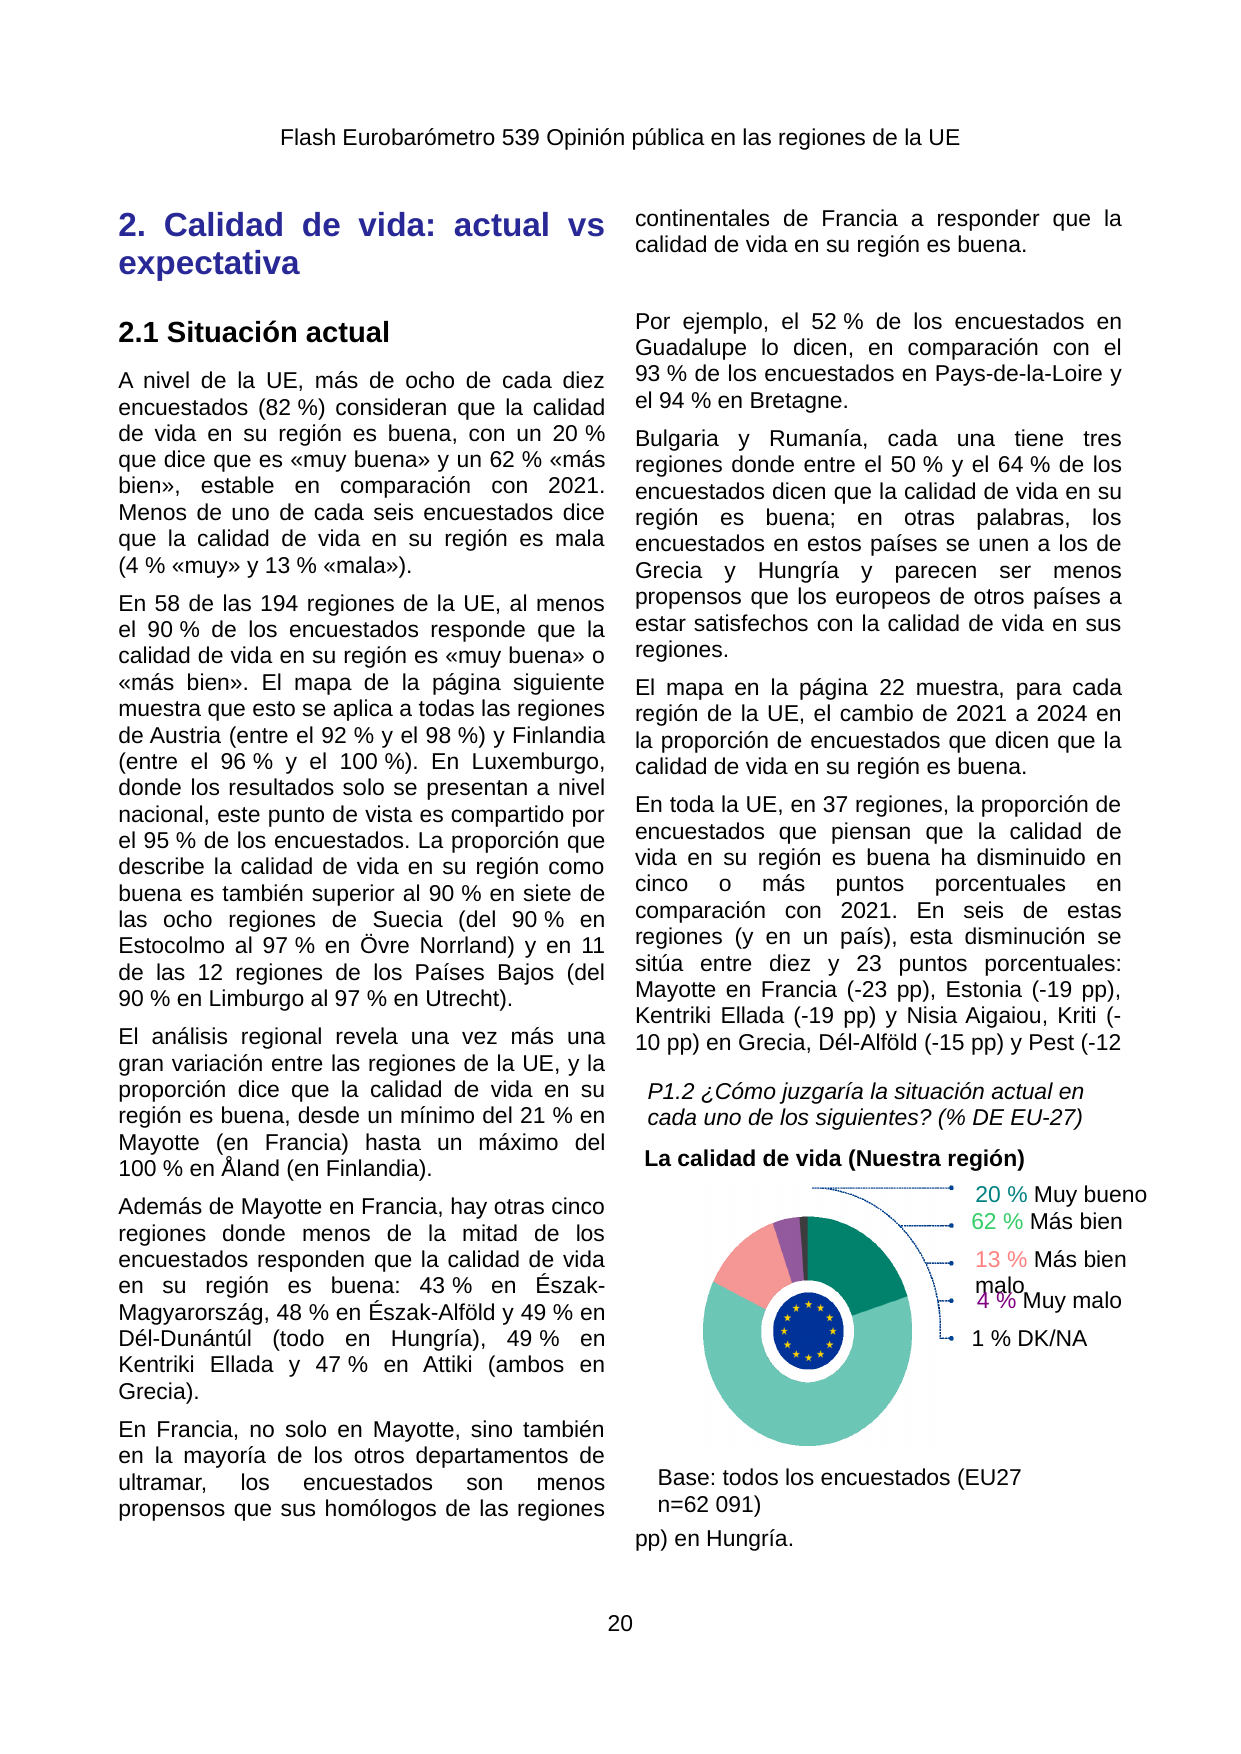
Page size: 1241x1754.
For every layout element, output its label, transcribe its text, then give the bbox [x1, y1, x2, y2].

text En Francia, no solo en Mayotte, sino también en la mayoría de los otros departamentos de ultramar, los encuestados son menos propensos que sus homólogos de las regiones [118, 1416, 605, 1521]
text Además de Mayotte en Francia, hay otras cinco regiones donde menos de la mitad de los encuestados responden que la calidad de vida en su región es buena: 43 % en Észak-Magyarország, 48 % en Észak-Alföld y 49 % en Dél-Dunántúl (todo en Hungría), 49 % en Kentriki Ellada y 47 % en Attiki (ambos en Grecia). [118, 1193, 605, 1404]
text Por ejemplo, el 52 % de los encuestados en Guadalupe lo dicen, en comparación con el 93 % de los encuestados en Pays-de-la-Loire y el 94 % en Bretagne. [635, 308, 1122, 413]
picture [700, 1179, 957, 1448]
text En toda la UE, en 37 regiones, la proporción de encuestados que piensan que la calidad de vida en su región es buena ha disminuido en cinco o más puntos porcentuales en comparación con 2021. En seis de estas regiones (y en un país), esta disminución se sitúa entre diez y 23 puntos porcentuales: Mayotte en Francia (-23 pp), Estonia (-19 pp), Kentriki Ellada (-19 pp) y Nisia Aigaiou, Kriti (-10 pp) en Grecia, Dél-Alföld (-15 pp) y Pest (-12 pp) en Hungría. [635, 791, 1122, 1551]
text continentales de Francia a responder que la calidad de vida en su región es buena. [635, 205, 1122, 258]
text El mapa en la página 18 muestra, para cada región de la UE, el cambio de 2021 a 2024 en la proporción de encuestados que dicen que la calidad de vida en su región es buena. [635, 674, 1122, 779]
text En 58 de las 194 regiones de la UE, al menos el 90 % de los encuestados responde que la calidad de vida en su región es «muy buena» o «más bien». El mapa de la página siguiente muestra que esto se aplica a todas las regiones de Austria (entre el 92 % y el 98 %) y Finlandia (entre el 96 % y el 100 %). En Luxemburgo, donde los resultados solo se presentan a nivel nacional, este punto de vista es compartido por el 95 % de los encuestados. La proporción que describe la calidad de vida en su región como buena es también superior al 90 % en siete de las ocho regiones de Suecia (del 90 % en Estocolmo al 97 % en Övre Norrland) y en 11 de las 12 regiones de los Países Bajos (del 90 % en Limburgo al 97 % en Utrecht). [118, 590, 605, 1011]
text A nivel de la UE, más de ocho de cada diez encuestados (82 %) consideran que la calidad de vida en su región es buena, con un 20 % que dice que es «muy buena» y un 62 % «más bien», estable en comparación con 2021. Menos de uno de cada seis encuestados dice que la calidad de vida en su región es mala (4 % «muy» y 13 % «mala»). [118, 367, 605, 578]
subtitle 2.1 Situación actual [118, 315, 605, 349]
subtitle 2. Calidad de vida: actual vs expectativa [118, 205, 605, 282]
text Bulgaria y Rumanía, cada una tiene tres regiones donde entre el 50 % y el 64 % de los encuestados dicen que la calidad de vida en su región es buena; en otras palabras, los encuestados en estos países se unen a los de Grecia y Hungría y parecen ser menos propensos que los europeos de otros países a estar satisfechos con la calidad de vida en sus regiones. [635, 425, 1122, 662]
text El análisis regional revela una vez más una gran variación entre las regiones de la UE, y la proporción dice que la calidad de vida en su región es buena, desde un mínimo del 21 % en Mayotte (en Francia) hasta un máximo del 100 % en Åland (en Finlandia). [118, 1023, 605, 1181]
